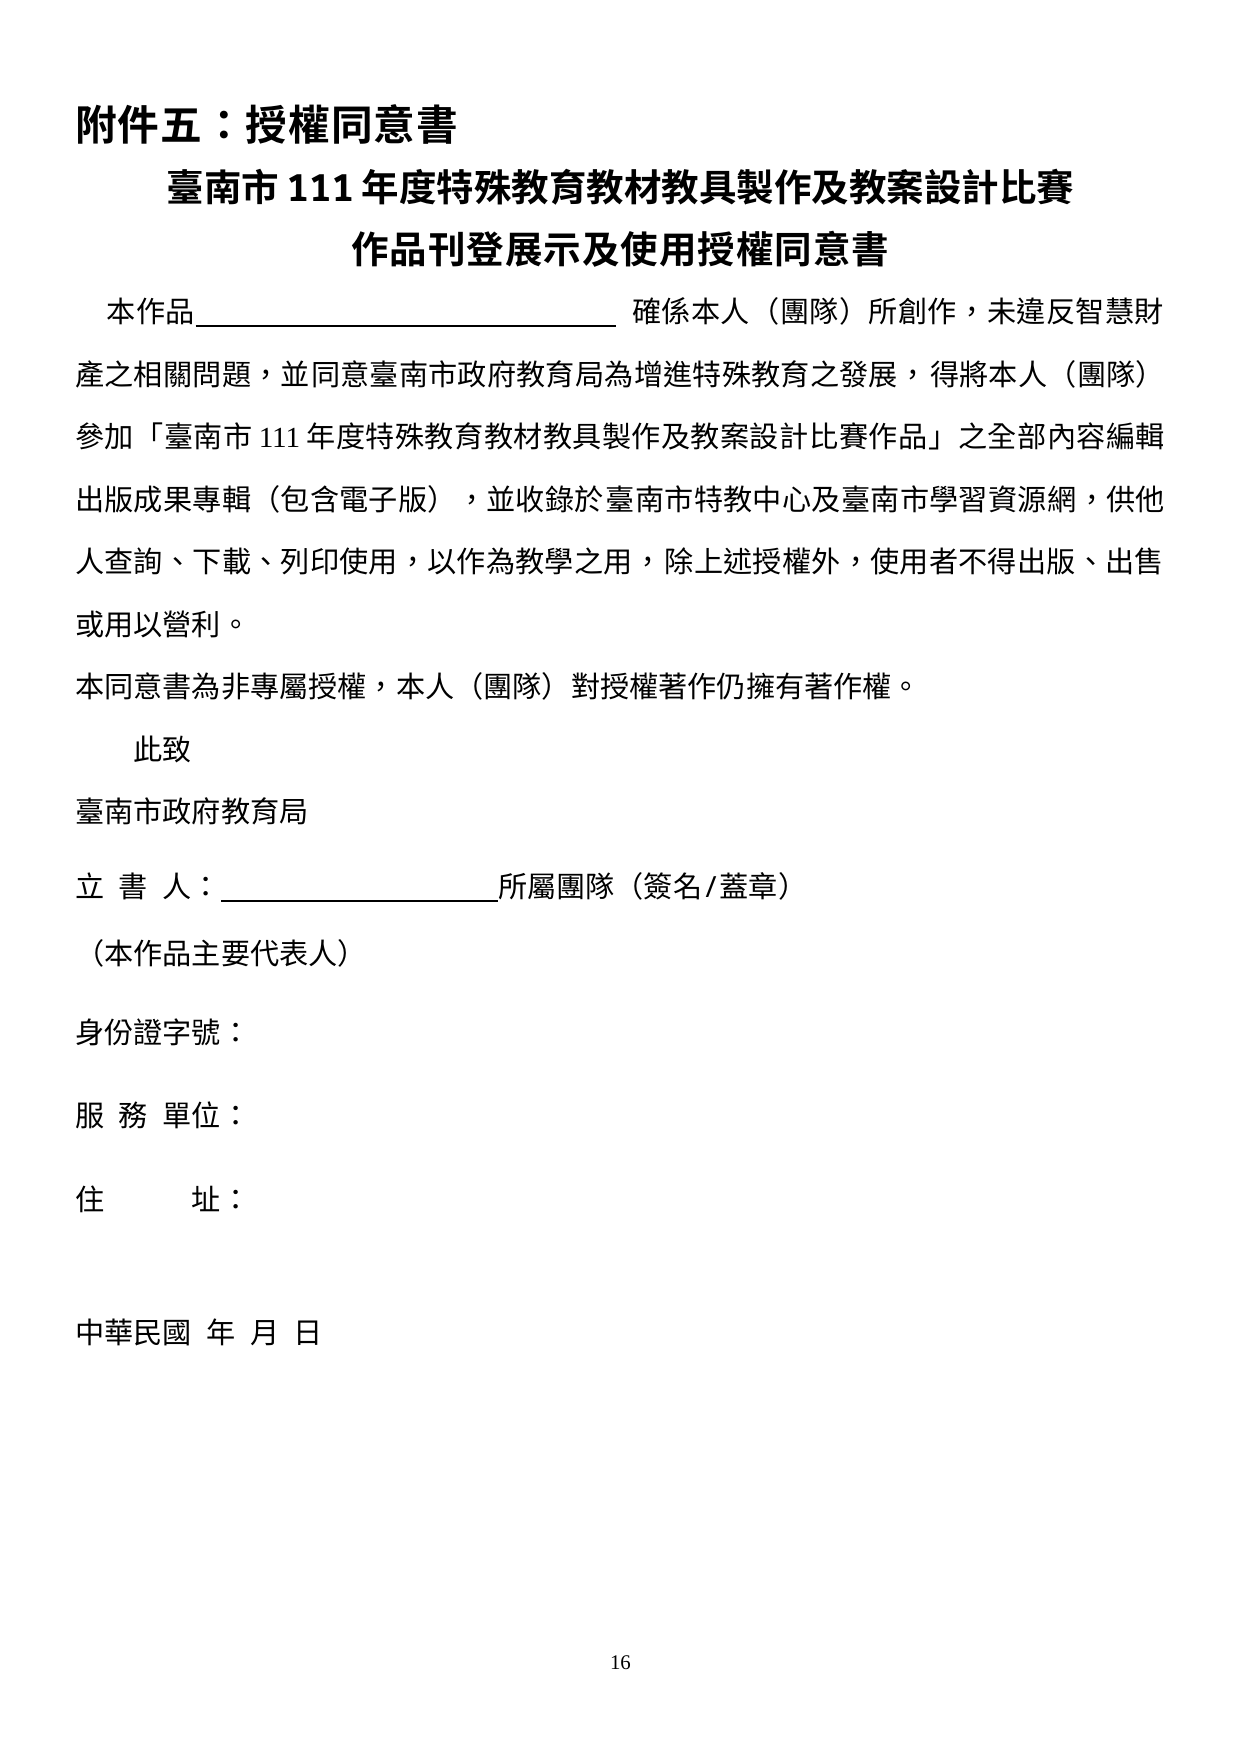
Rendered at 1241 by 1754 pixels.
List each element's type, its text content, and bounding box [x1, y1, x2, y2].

text 中華民國 年 月 日 [75, 1289, 1165, 1352]
text 身份證字號： [75, 977, 1165, 1060]
text （本作品主要代表人） [75, 914, 1165, 977]
text 本作品 確係本人（團隊）所創作，未違反智慧財產之相關問題，並同意臺南市政府教育局為增進特殊教育之發展，得將本人（團隊）參加「臺南市111年度特殊教育教材教具製作及教案設計比賽作品」之全部內容編輯出版成果專輯（包含電子版），並收錄於臺南市特教中心及臺南市學習資源網，供他人查詢、下載、列印使用，以作為教學之用，除上述授權外，使用者不得出版、出售或用以營利。 [75, 268, 1165, 643]
text 立 書 人： 所屬團隊（簽名/蓋章） [75, 831, 1165, 914]
text 住 址： [75, 1143, 1165, 1227]
text 作品刊登展示及使用授權同意書 [75, 206, 1165, 268]
text 臺南市政府教育局 [75, 768, 1165, 831]
text 服 務 單位： [75, 1060, 1165, 1143]
text 附件五：授權同意書 [75, 81, 1165, 143]
text 臺南市111年度特殊教育教材教具製作及教案設計比賽 [75, 143, 1165, 206]
text 此致 [75, 706, 1165, 768]
text 本同意書為非專屬授權，本人（團隊）對授權著作仍擁有著作權。 [75, 643, 1165, 706]
